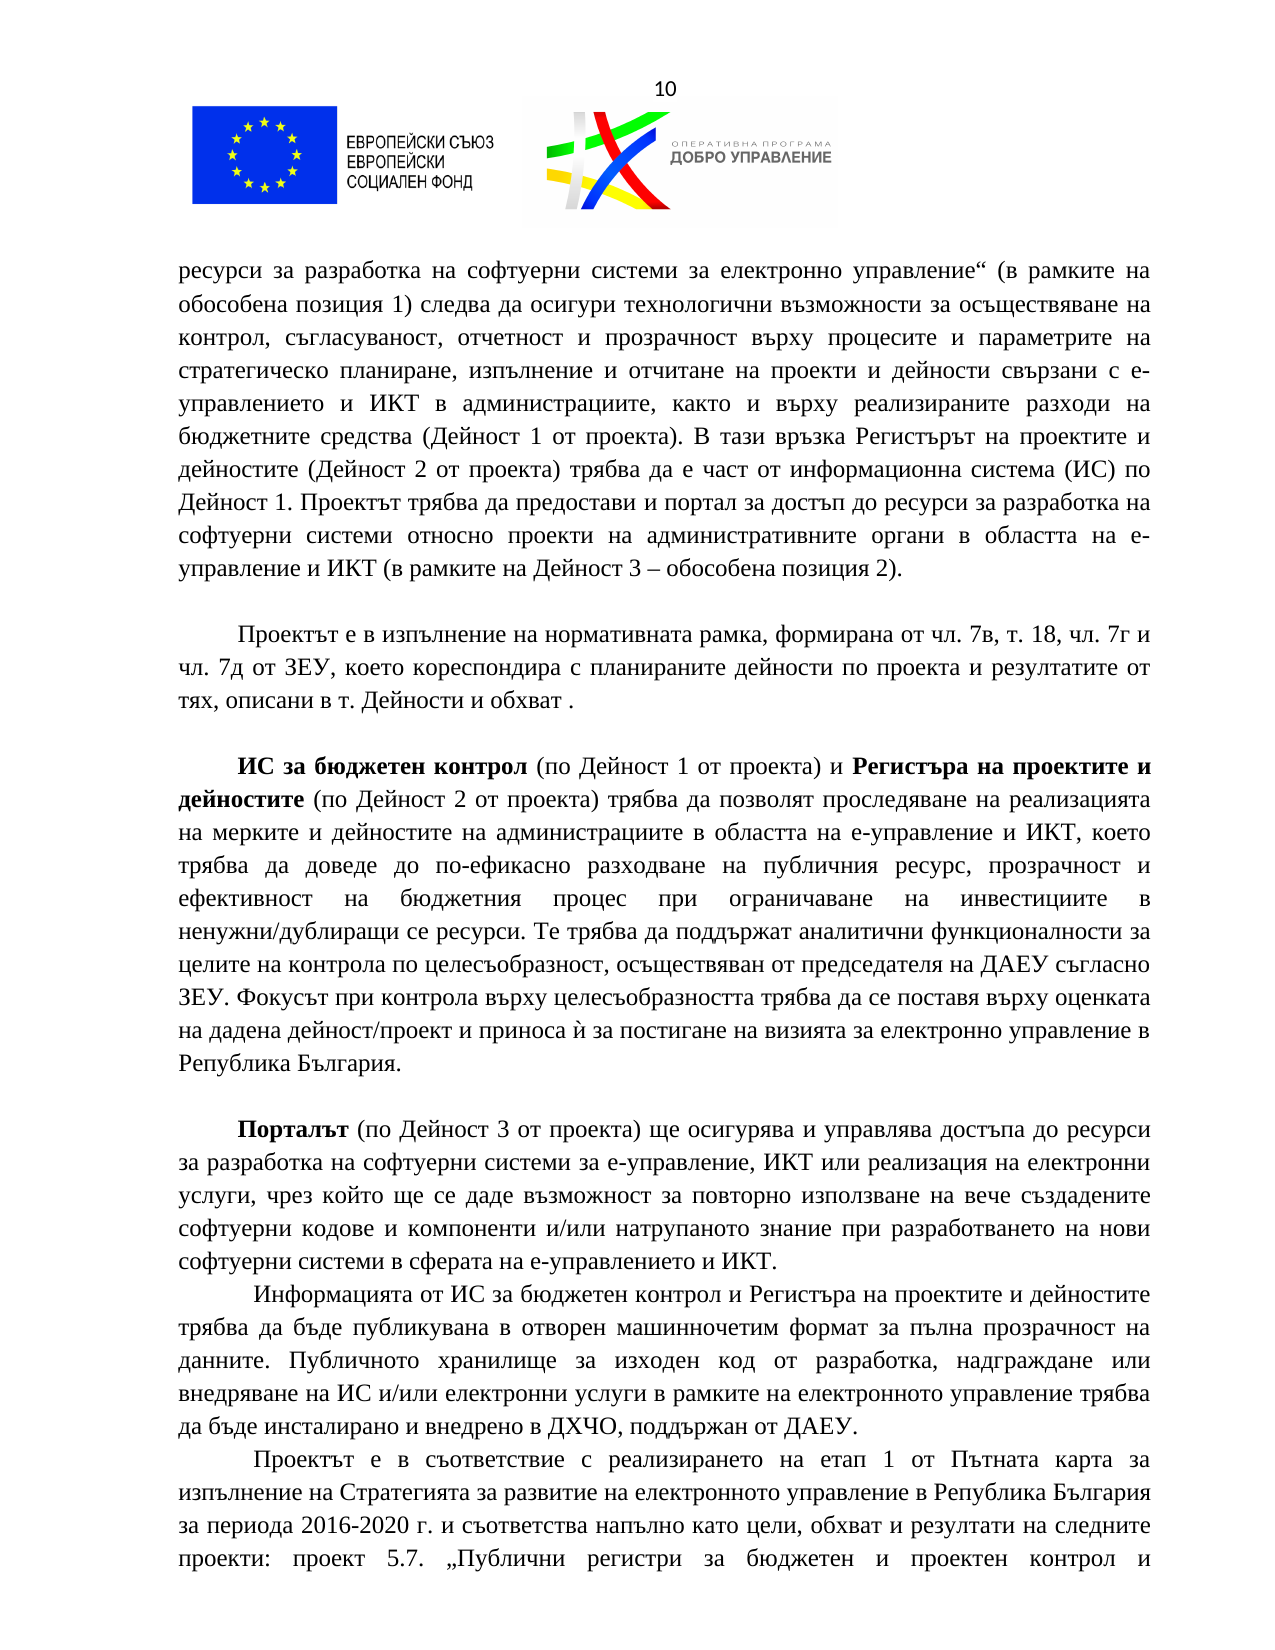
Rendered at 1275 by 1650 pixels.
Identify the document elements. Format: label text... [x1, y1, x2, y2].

text Информацията от ИС за бюджетен контрол и Регистъра на проектите и дейностите трябва да бъде публикувана в отворен машинночетим формат за пълна прозрачност на данните. Публичното хранилище за изходен код от разработка, надграждане или внедряване на ИС и/или електронни услуги в рамките на електронното управление трябва да бъде инсталирано и внедрено в ДХЧО, поддържан от ДАЕУ. [178, 1279, 1152, 1440]
text ресурси за разработка на софтуерни системи за електронно управление“ (в рамките на обособена позиция 1) следва да осигури технологични възможности за осъществяване на контрол, съгласуваност, отчетност и прозрачност върху процесите и параметрите на стратегическо планиране, изпълнение и отчитане на проекти и дейности свързани с е-управлението и ИКТ в администрациите, както и върху реализираните разходи на бюджетните средства (Дейност 1 от проекта). В тази връзка Регистърът на проектите и дейностите (Дейност 2 от проекта) трябва да е част от информационна система (ИС) по Дейност 1. Проектът трябва да предостави и портал за достъп до ресурси за разработка на софтуерни системи относно проекти на административните органи в областта на е-управление и ИКТ (в рамките на Дейност 3 – обособена позиция 2). [178, 256, 1152, 582]
text ИС за бюджетен контрол (по Дейност 1 от проекта) и Регистъра на проектите и дейностите (по Дейност 2 от проекта) трябва да позволят проследяване на реализацията на мерките и дейностите на администрациите в областта на е-управление и ИКТ, което трябва да доведе до по-ефикасно разходване на публичния ресурс, прозрачност и ефективност на бюджетния процес при ограничаване на инвестициите в ненужни/дублиращи се ресурси. Те трябва да поддържат аналитични функционалности за целите на контрола по целесъобразност, осъществяван от председателя на ДАЕУ съгласно ЗЕУ. Фокусът при контрола върху целесъобразността трябва да се поставя върху оценката на дадена дейност/проект и приноса ѝ за постигане на визията за електронно управление в Република България. [178, 751, 1152, 1077]
text Порталът (по Дейност 3 от проекта) ще осигурява и управлява достъпа до ресурси за разработка на софтуерни системи за е-управление, ИКТ или реализация на електронни услуги, чрез който ще се даде възможност за повторно използване на вече създадените софтуерни кодове и компоненти и/или натрупаното знание при разработването на нови софтуерни системи в сферата на е-управлението и ИКТ. [178, 1114, 1152, 1275]
text Проектът е в изпълнение на нормативната рамка, формирана от чл. 7в, т. 18, чл. 7г и чл. 7д от ЗЕУ, което кореспондира с планираните дейности по проекта и резултатите от тях, описани в т. 2.3.2. [178, 619, 1152, 714]
text Проектът е в съответствие с реализирането на етап 1 от Пътната карта за изпълнение на Стратегията за развитие на електронното управление в Република България за периода 2016-2020 г. и съответства напълно като цели, обхват и резултати на следните проекти: проект 5.7. „Публични регистри за бюджетен и проектен контрол и [178, 1444, 1152, 1572]
